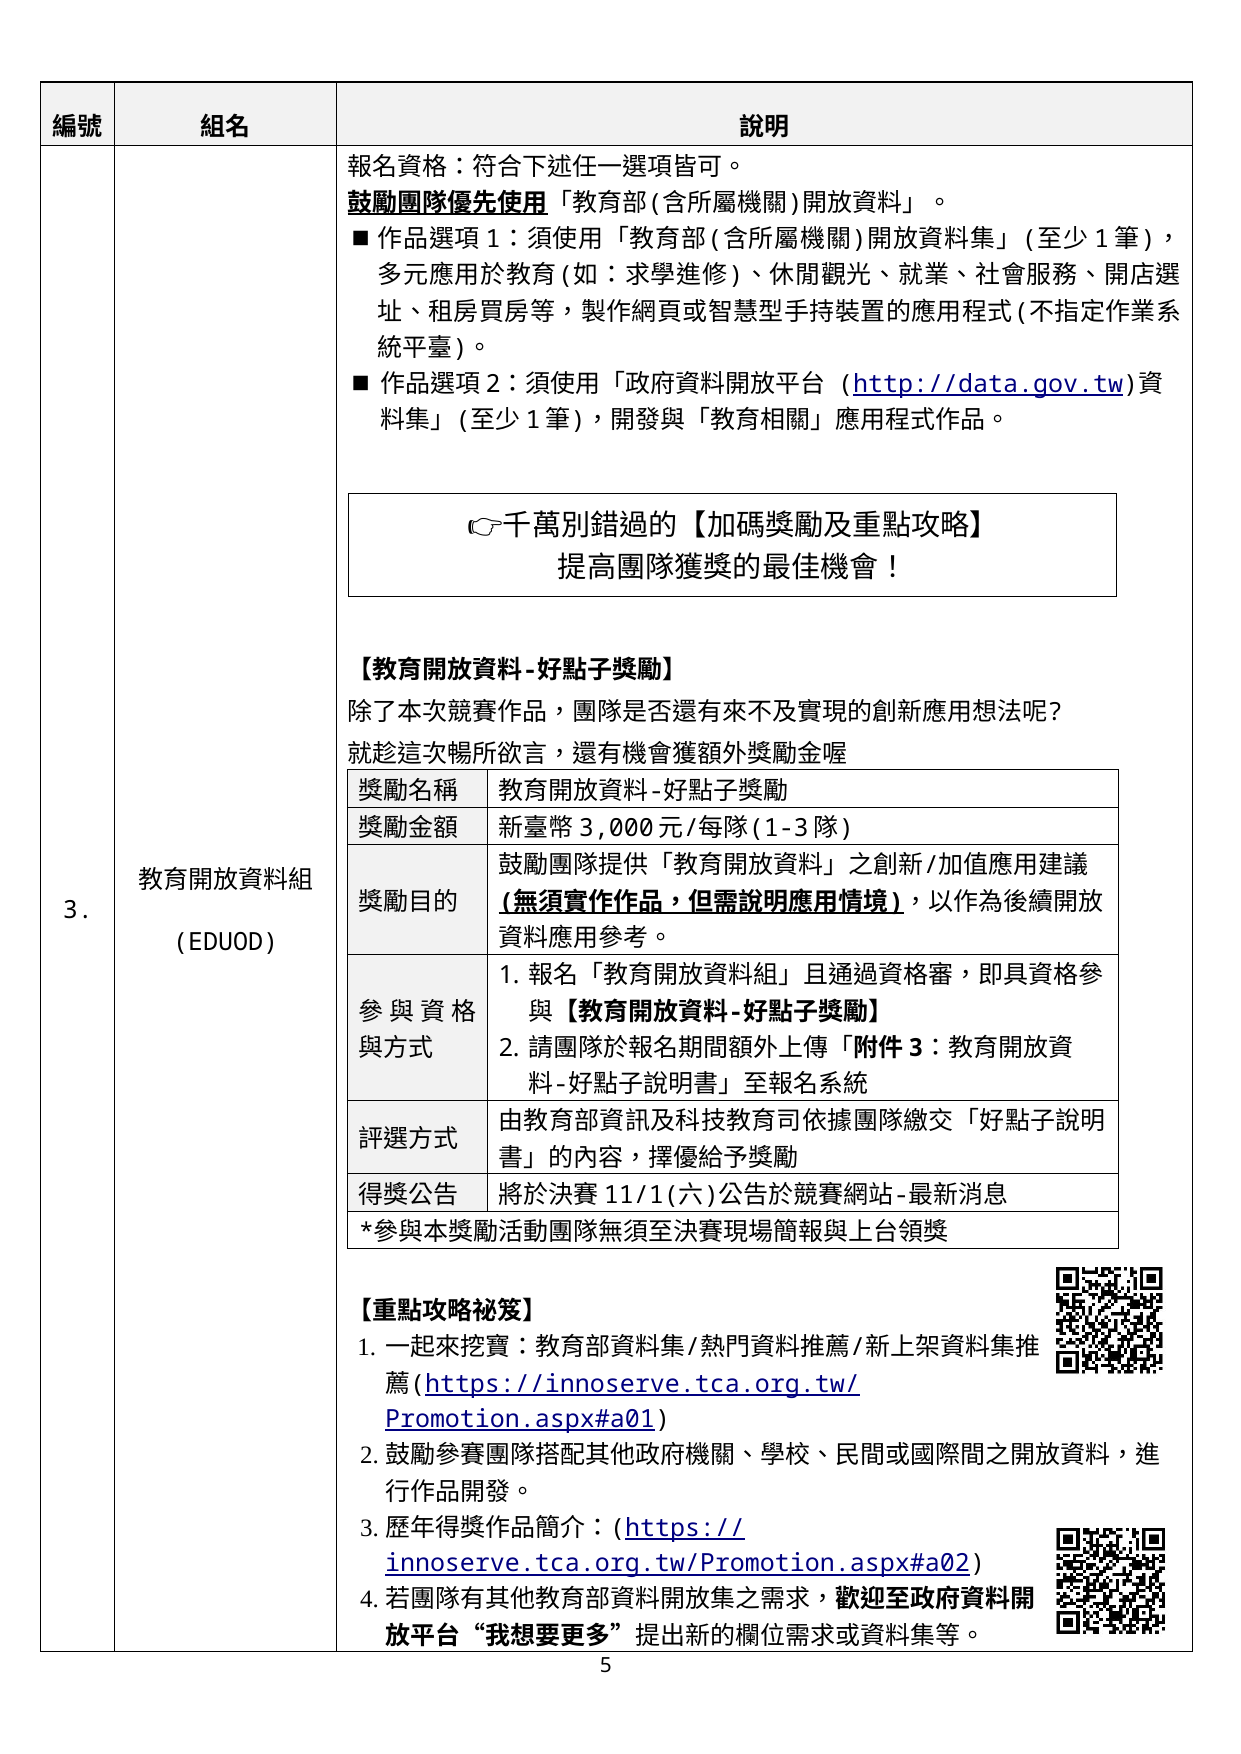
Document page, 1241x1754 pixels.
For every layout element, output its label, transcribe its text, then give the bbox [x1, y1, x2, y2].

table_cell 得獎公告 [348, 1174, 487, 1211]
table_header 組名 [115, 83, 336, 145]
table_header 編號 [41, 83, 114, 145]
table_cell 報名資格：符合下述任一選項皆可。 鼓勵團隊優先使用「教育部(含所屬機關)開放資料」。 作品選項1：須使用「教育部(含所屬機關)開放資料集」(至少1筆)，多元應用於教育(如：求學進修)、休閒觀光、就業、社會服務、開店選址、租房買房等，製作網頁或智慧型手持裝置的應用程式(不指定作業系統平臺)。 作品選項2：須使用「政府資料開放平台 (http://data.gov.tw)資料集」(至少1筆)，開發與「教育相關」應用程式作品。 【教育開放資料-好點子獎勵】 除了本次競賽作品，團隊是否還有來不及實現的創新應用想法呢? 就趁這次暢所欲言，還有機會獲額外獎勵金喔 【重點攻略祕笈】 一起來挖寶：教育部資料集/熱門資料推薦/新上架資料集推薦(https://innoserve.tca.org.tw/Promotion.aspx#a01) 鼓勵參賽團隊搭配其他政府機關、學校、民間或國際間之開放資料，進行作品開發。 歷年得獎作品簡介：(https://innoserve.tca.org.tw/Promotion.aspx#a02) 若團隊有其他教育部資料開放集之需求，歡迎至政府資料開放平台“我想要更多”提出新的欄位需求或資料集等。 [337, 146, 1192, 1651]
table_cell 獎勵金額 [348, 808, 487, 844]
table_cell 將於決賽11/1(六)公告於競賽網站-最新消息 [488, 1174, 1118, 1211]
table_header 教育開放資料-好點子獎勵 [488, 770, 1118, 807]
table_cell *參與本獎勵活動團隊無須至決賽現場簡報與上台領獎 [348, 1212, 1118, 1248]
table_cell 鼓勵團隊提供「教育開放資料」之創新/加值應用建議(無須實作作品，但需說明應用情境)，以作為後續開放資料應用參考。 [488, 845, 1118, 954]
table_cell 教育開放資料組 (EDUOD) [115, 146, 336, 1651]
table_cell 3. [41, 146, 114, 1651]
table_cell 獎勵目的 [348, 845, 487, 954]
table_header 說明 [337, 83, 1192, 145]
table_cell 報名「教育開放資料組」且通過資格審，即具資格參與【教育開放資料-好點子獎勵】 請團隊於報名期間額外上傳「附件3：教育開放資料-好點子說明書」至報名系統 [488, 955, 1118, 1100]
table_cell 參與資格與方式 [348, 955, 487, 1100]
table_cell 評選方式 [348, 1101, 487, 1173]
table_cell 新臺幣3,000元/每隊(1-3隊) [488, 808, 1118, 844]
table_cell 由教育部資訊及科技教育司依據團隊繳交「好點子說明書」的內容，擇優給予獎勵 [488, 1101, 1118, 1173]
table_header 獎勵名稱 [348, 770, 487, 807]
